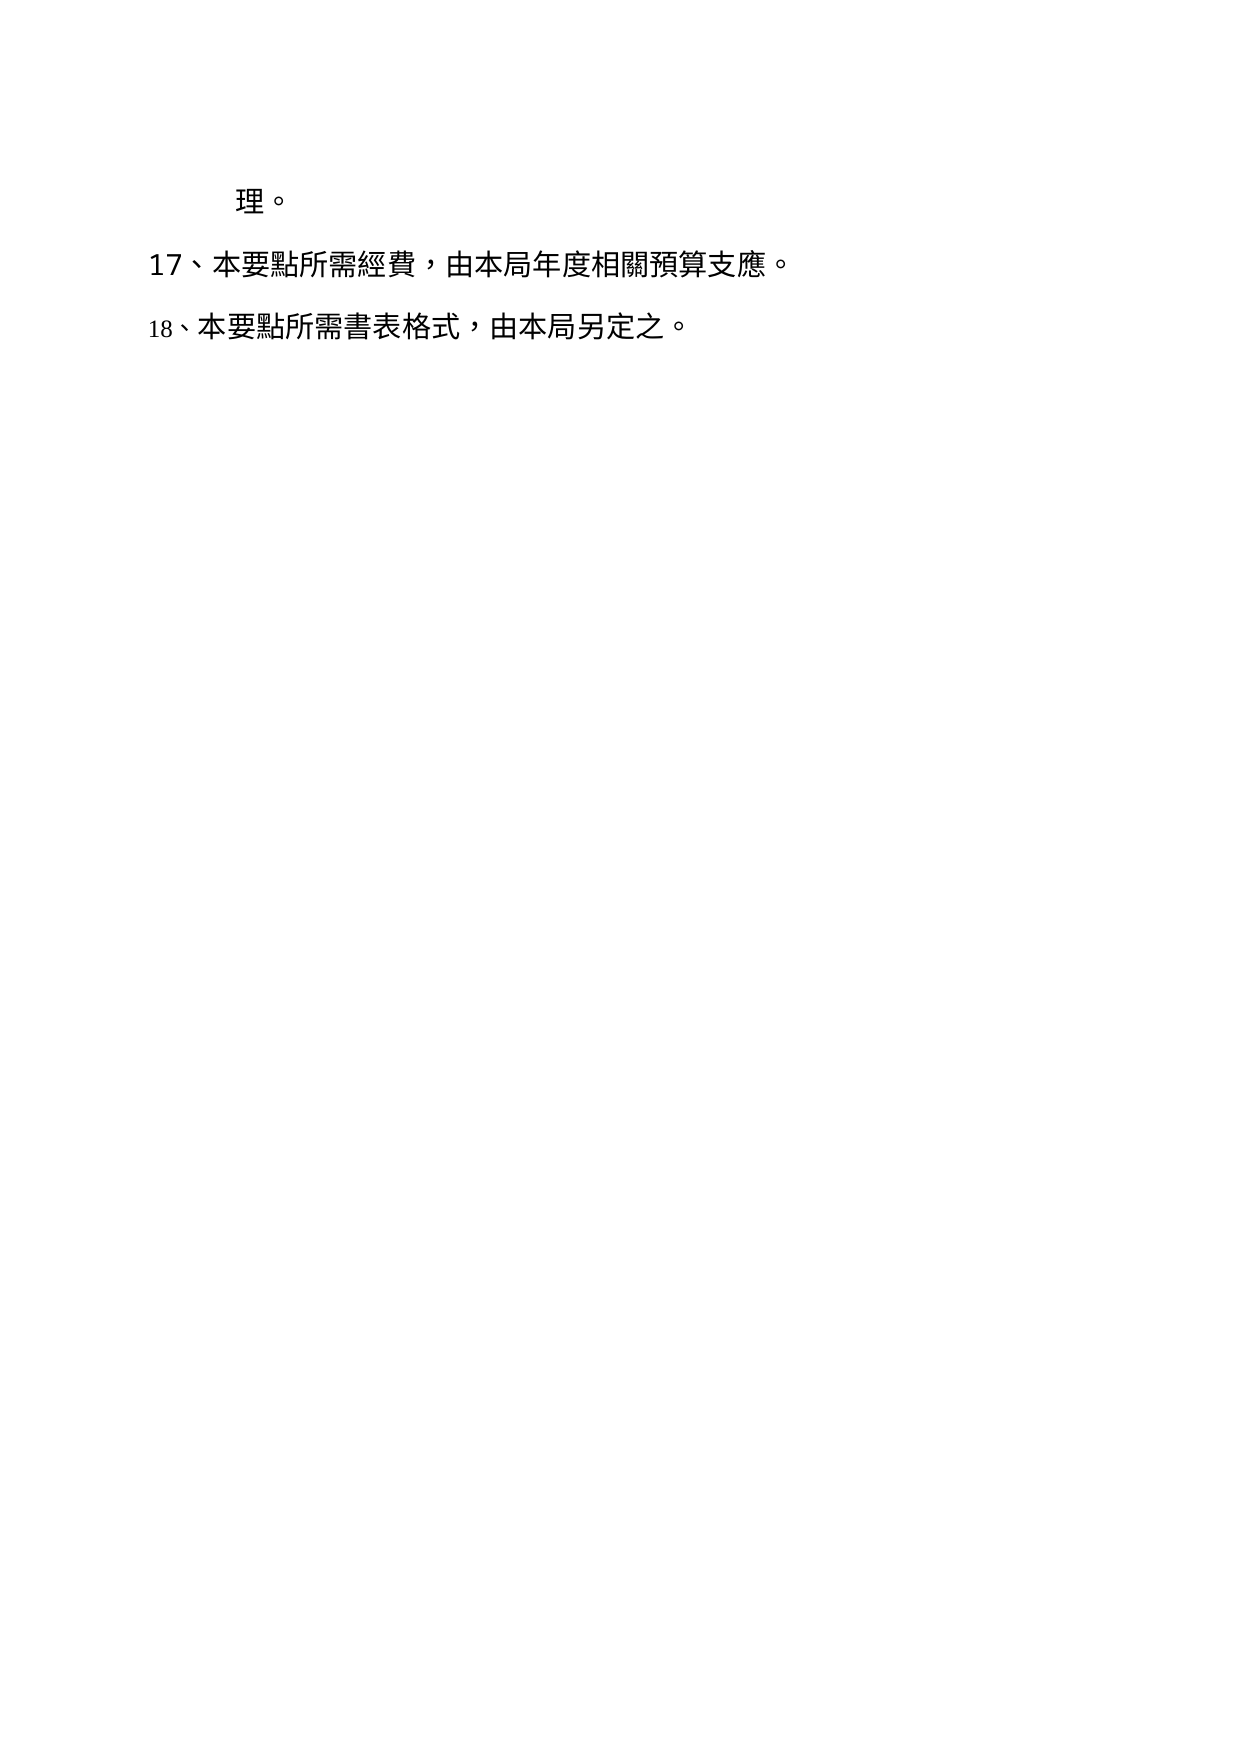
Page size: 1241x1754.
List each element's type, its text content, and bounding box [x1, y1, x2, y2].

list 本要點未盡事宜，得專簽辦理，並依社會救助法及相關法令規定辦理。 [148, 158, 1063, 221]
list 本要點所需經費，由本局年度相關預算支應。 [148, 221, 1063, 283]
list 本要點所需書表格式，由本局另定之。 [148, 283, 1063, 346]
